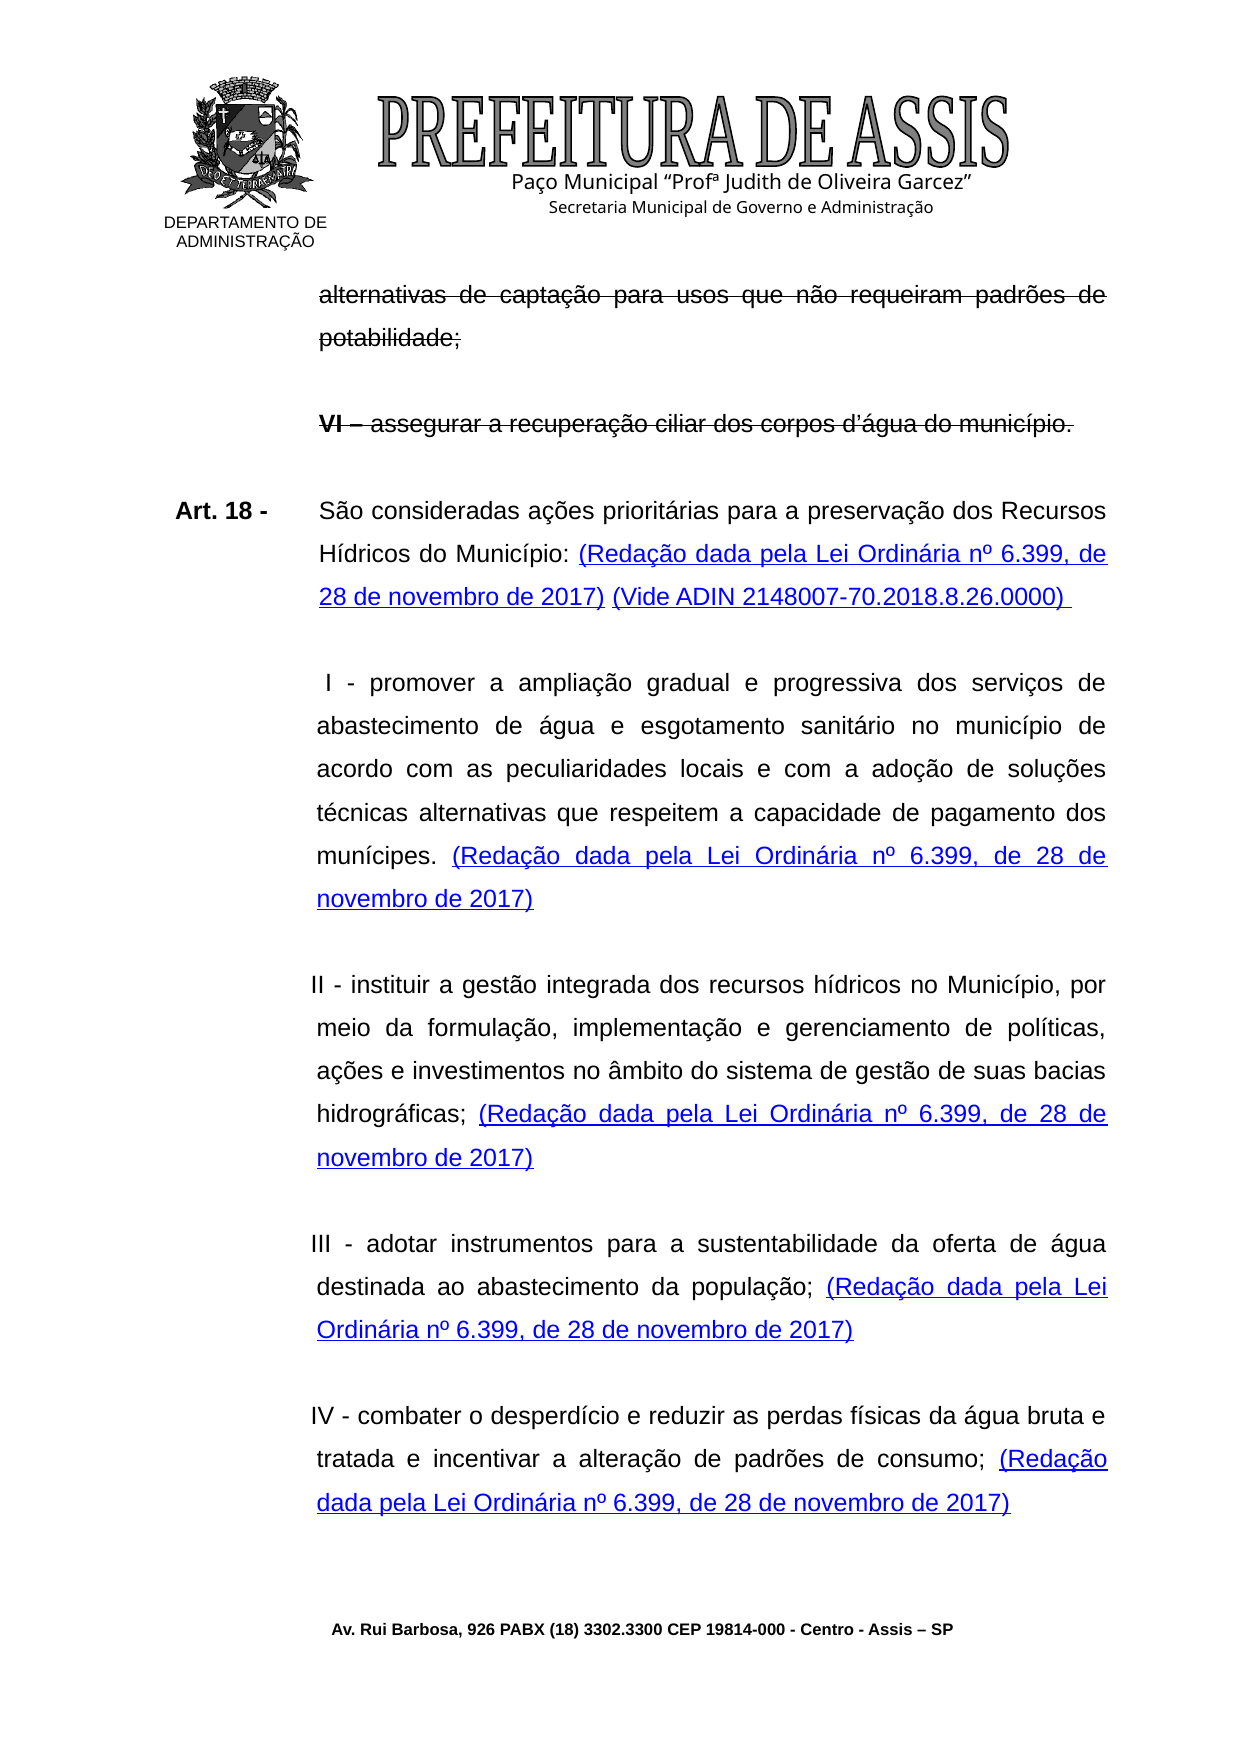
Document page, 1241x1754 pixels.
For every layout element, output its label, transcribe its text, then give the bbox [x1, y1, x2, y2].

text IV - combater o desperdício e reduzir as perdas físicas da água bruta e tratada e incentivar a alteração de padrões de consumo; (Redação dada pela Lei Ordinária nº 6.399, de 28 de novembro de 2017) [310, 1401, 1107, 1516]
text Art. 18 - São consideradas ações prioritárias para a preservação dos Recursos Hídricos do Município: (Redação dada pela Lei Ordinária nº 6.399, de 28 de novembro de 2017) (Vide ADIN 2148007-70.2018.8.26.0000) [169, 496, 1107, 611]
text VI – assegurar a recuperação ciliar dos corpos d’água do município. [166, 409, 1107, 438]
text III - adotar instrumentos para a sustentabilidade da oferta de água destinada ao abastecimento da população; (Redação dada pela Lei Ordinária nº 6.399, de 28 de novembro de 2017) [310, 1229, 1107, 1344]
text II - instituir a gestão integrada dos recursos hídricos no Município, por meio da formulação, implementação e gerenciamento de políticas, ações e investimentos no âmbito do sistema de gestão de suas bacias hidrográficas; (Redação dada pela Lei Ordinária nº 6.399, de 28 de novembro de 2017) [310, 970, 1107, 1171]
text alternativas de captação para usos que não requeiram padrões de potabilidade; [166, 280, 1107, 352]
text I - promover a ampliação gradual e progressiva dos serviços de abastecimento de água e esgotamento sanitário no município de acordo com as peculiaridades locais e com a adoção de soluções técnicas alternativas que respeitem a capacidade de pagamento dos munícipes. (Redação dada pela Lei Ordinária nº 6.399, de 28 de novembro de 2017) [310, 668, 1107, 912]
